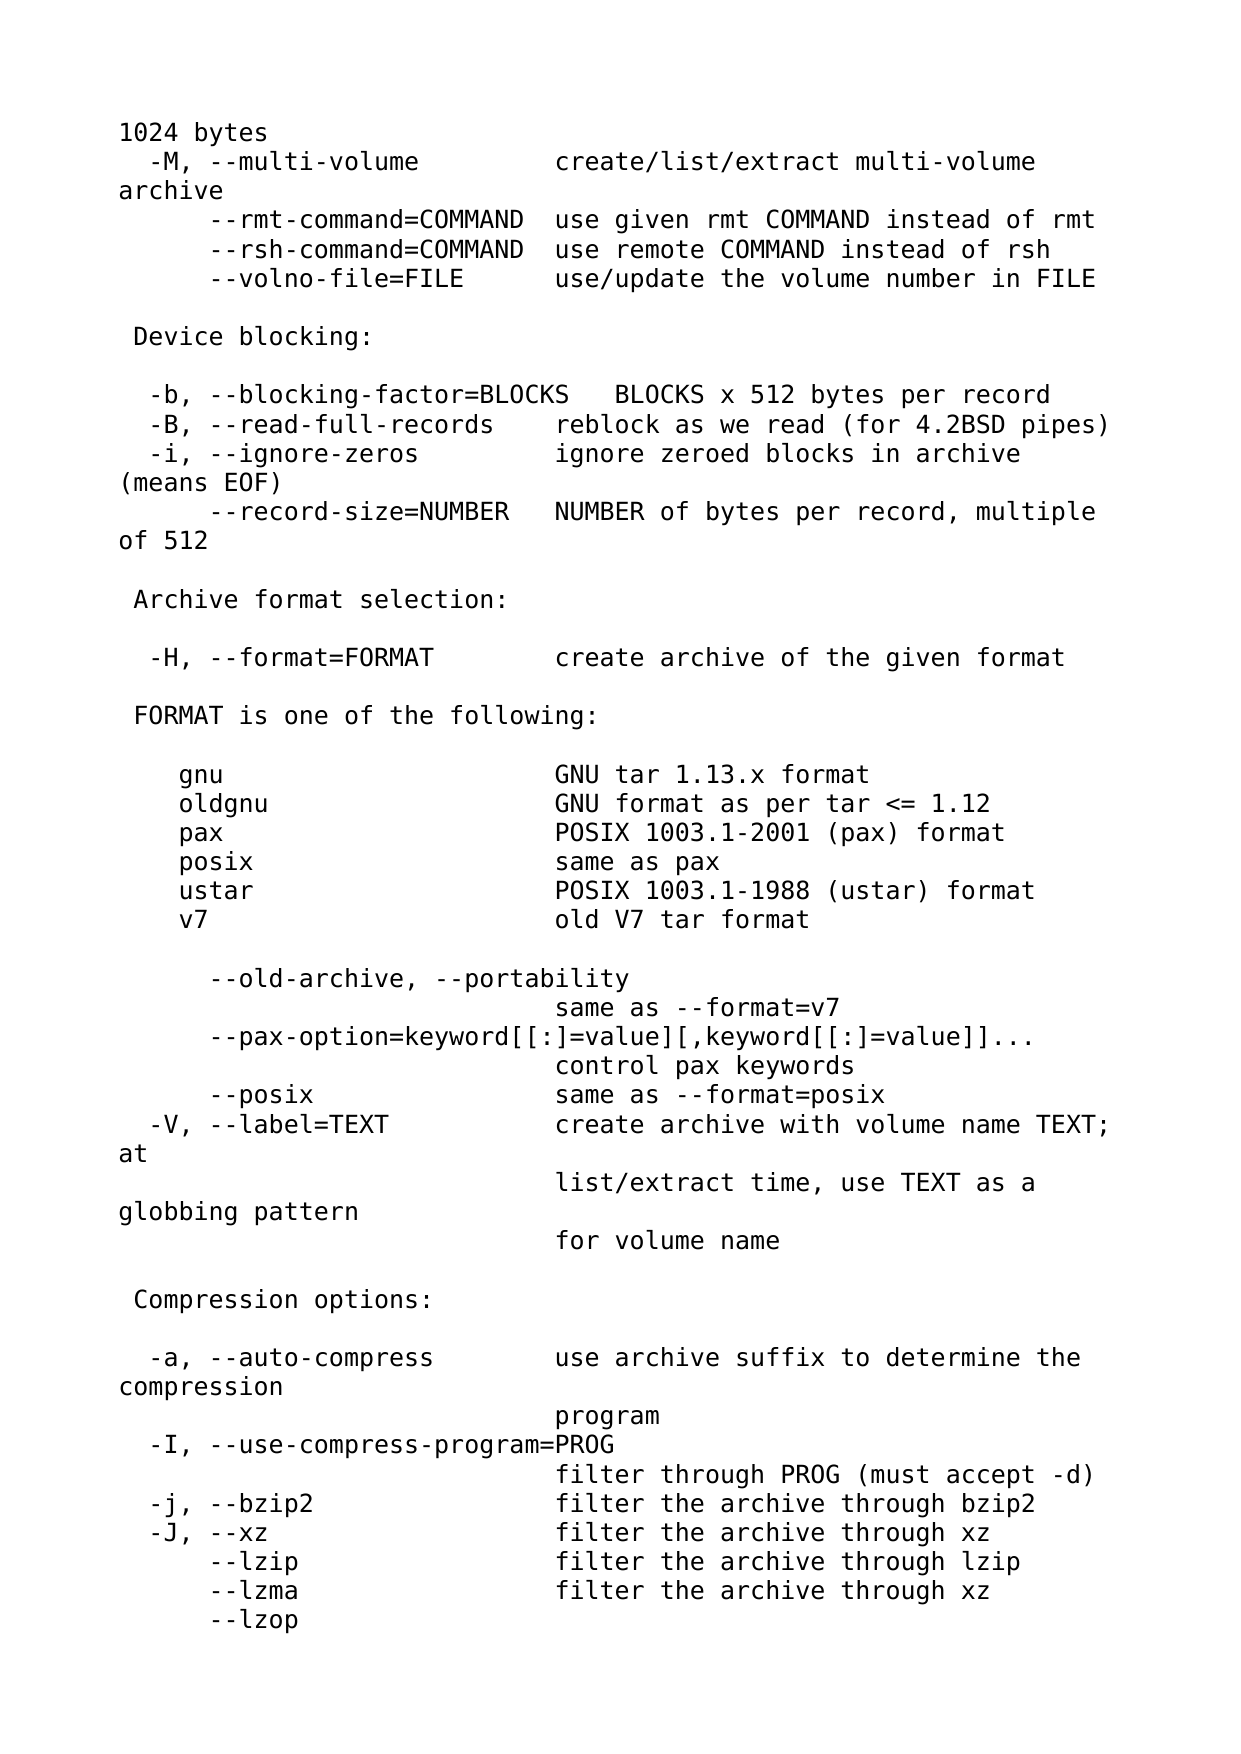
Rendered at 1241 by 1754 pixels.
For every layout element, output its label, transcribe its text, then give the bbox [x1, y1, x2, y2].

text 1024 bytes -M, --multi-volume create/list/extract multi-volume archive --rmt-command=COMMAND use given rmt COMMAND instead of rmt --rsh-command=COMMAND use remote COMMAND instead of rsh --volno-file=FILE use/update the volume number in FILE Device blocking: -b, --blocking-factor=BLOCKS BLOCKS x 512 bytes per record -B, --read-full-records reblock as we read (for 4.2BSD pipes) -i, --ignore-zeros ignore zeroed blocks in archive (means EOF) --record-size=NUMBER NUMBER of bytes per record, multiple of 512 Archive format selection: -H, --format=FORMAT create archive of the given format FORMAT is one of the following: gnu GNU tar 1.13.x format oldgnu GNU format as per tar <= 1.12 pax POSIX 1003.1-2001 (pax) format posix same as pax ustar POSIX 1003.1-1988 (ustar) format v7 old V7 tar format --old-archive, --portability same as --format=v7 --pax-option=keyword[[:]=value][,keyword[[:]=value]]... control pax keywords --posix same as --format=posix -V, --label=TEXT create archive with volume name TEXT; at list/extract time, use TEXT as a globbing pattern for volume name Compression options: -a, --auto-compress use archive suffix to determine the compression program -I, --use-compress-program=PROG filter through PROG (must accept -d) -j, --bzip2 filter the archive through bzip2 -J, --xz filter the archive through xz --lzip filter the archive through lzip --lzma filter the archive through xz --lzop [118, 118, 1122, 1635]
